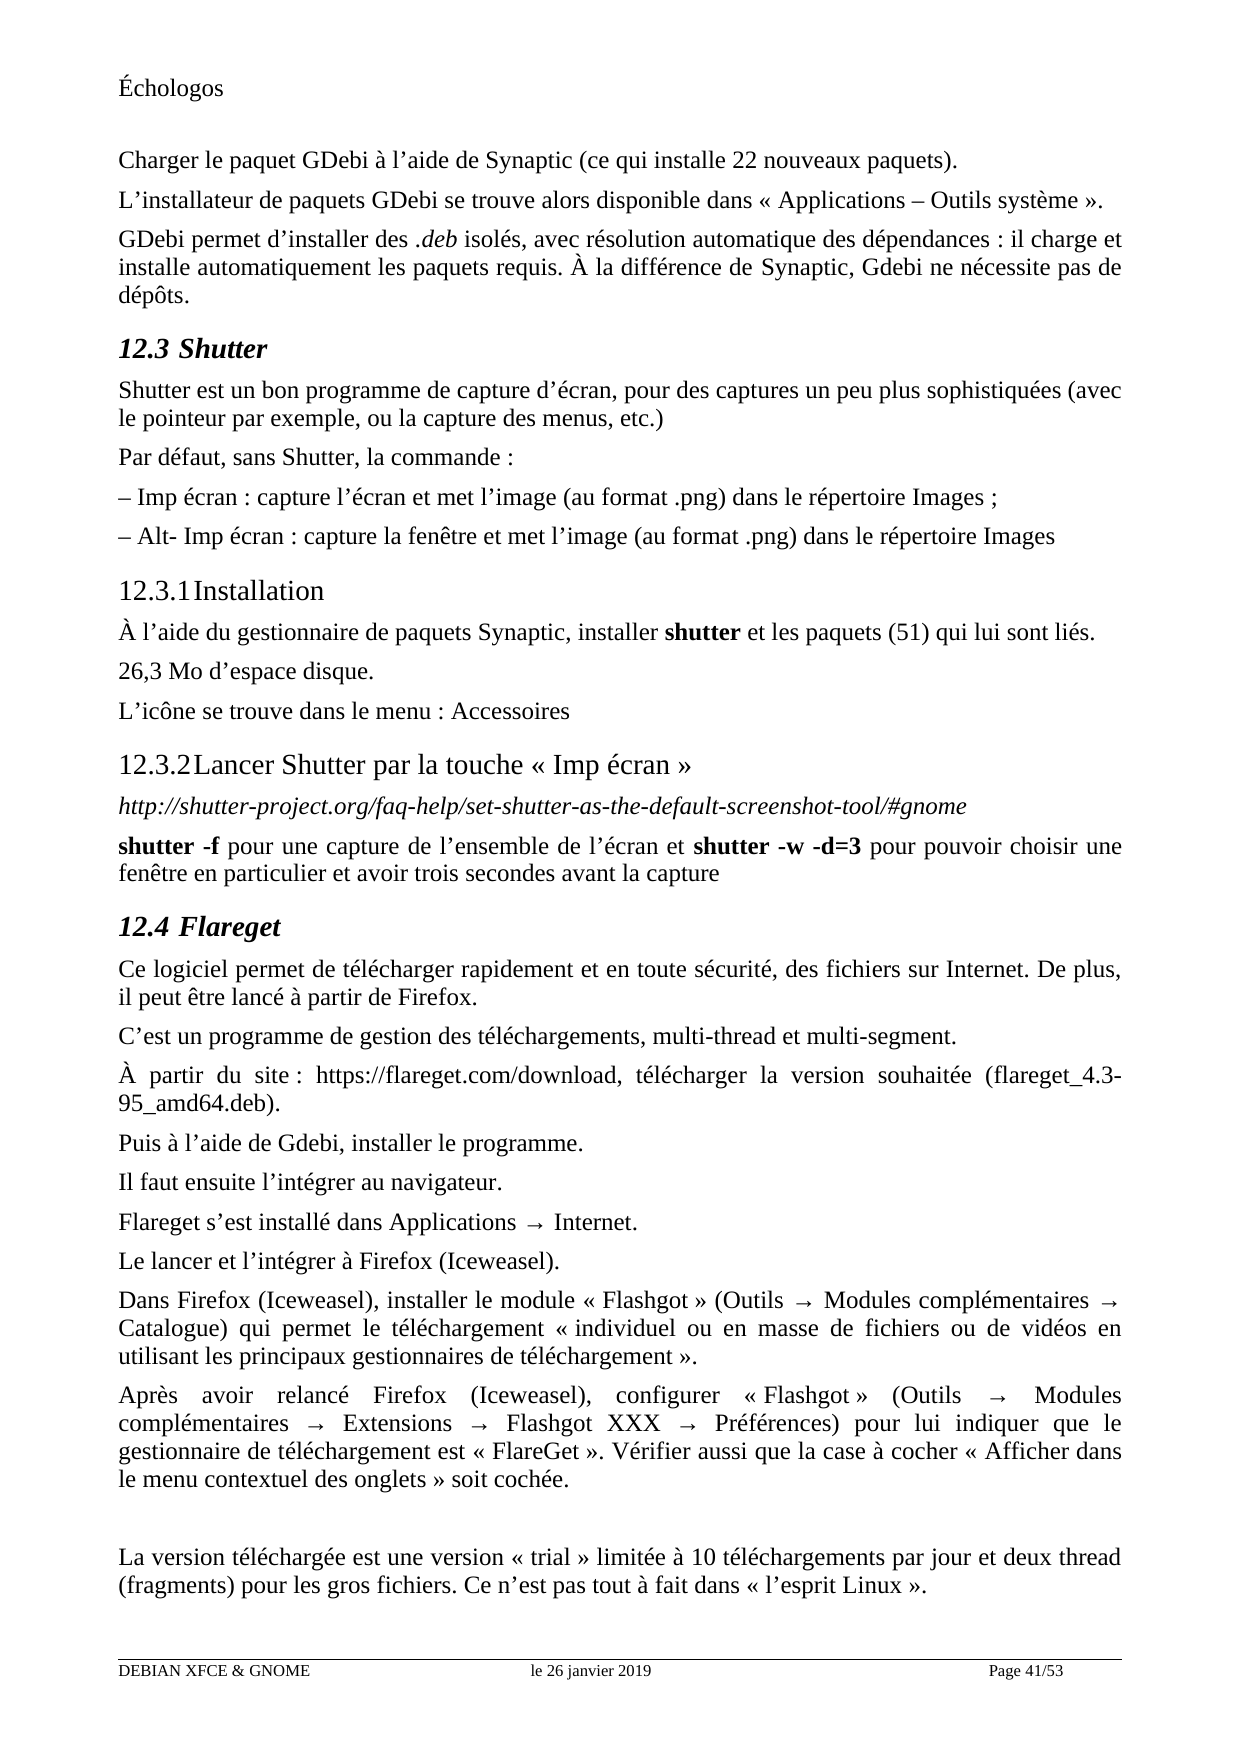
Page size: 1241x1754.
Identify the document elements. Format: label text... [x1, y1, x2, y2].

text http://shutter-project.org/faq-help/set-shutter-as-the-default-screenshot-tool/#gnome [118, 792, 1122, 820]
text – Imp écran : capture l’écran et met l’image (au format .png) dans le répertoire Images ; [118, 483, 1122, 511]
text Ce logiciel permet de télécharger rapidement et en toute sécurité, des fichiers sur Internet. De plus, il peut être lancé à partir de Firefox. [118, 955, 1122, 1010]
text shutter -f pour une capture de l’ensemble de l’écran et shutter -w -d=3 pour pouvoir choisir une fenêtre en particulier et avoir trois secondes avant la capture [118, 832, 1122, 887]
text Il faut ensuite l’intégrer au navigateur. [118, 1168, 1122, 1196]
text 26,3 Mo d’espace disque. [118, 657, 1122, 685]
subtitle Flareget [118, 911, 1122, 943]
text Charger le paquet GDebi à l’aide de Synaptic (ce qui installe 22 nouveaux paquets). [118, 147, 1122, 174]
text Puis à l’aide de Gdebi, installer le programme. [118, 1129, 1122, 1156]
text Shutter est un bon programme de capture d’écran, pour des captures un peu plus sophistiquées (avec le pointeur par exemple, ou la capture des menus, etc.) [118, 376, 1122, 432]
text Le lancer et l’intégrer à Firefox (Iceweasel). [118, 1247, 1122, 1275]
text L’icône se trouve dans le menu : Accessoires [118, 697, 1122, 724]
text Dans Firefox (Iceweasel), installer le module « Flashgot » (Outils → Modules complémentaires → Catalogue) qui permet le téléchargement « individuel ou en masse de fichiers ou de vidéos en utilisant les principaux gestionnaires de téléchargement ». [118, 1287, 1122, 1370]
text À l’aide du gestionnaire de paquets Synaptic, installer shutter et les paquets (51) qui lui sont liés. [118, 618, 1122, 646]
text Flareget s’est installé dans Applications → Internet. [118, 1208, 1122, 1235]
text L’installateur de paquets GDebi se trouve alors disponible dans « Applications – Outils système ». [118, 186, 1122, 214]
text – Alt- Imp écran : capture la fenêtre et met l’image (au format .png) dans le répertoire Images [118, 522, 1122, 550]
text Après avoir relancé Firefox (Iceweasel), configurer « Flashgot » (Outils → Modules complémentaires → Extensions → Flashgot XXX → Préférences) pour lui indiquer que le gestionnaire de téléchargement est « FlareGet ». Vérifier aussi que la case à cocher « Afficher dans le menu contextuel des onglets » soit cochée. [118, 1382, 1122, 1492]
text À partir du site : https://flareget.com/download, télécharger la version souhaitée (flareget_4.3-95_amd64.deb). [118, 1062, 1122, 1117]
subtitle Shutter [118, 332, 1122, 364]
subtitle Installation [118, 574, 1122, 606]
text GDebi permet d’installer des .deb isolés, avec résolution automatique des dépendances : il charge et installe automatiquement les paquets requis. À la différence de Synaptic, Gdebi ne nécessite pas de dépôts. [118, 226, 1122, 309]
text La version téléchargée est une version « trial » limitée à 10 téléchargements par jour et deux thread (fragments) pour les gros fichiers. Ce n’est pas tout à fait dans « l’esprit Linux ». [118, 1543, 1122, 1599]
text Par défaut, sans Shutter, la commande : [118, 443, 1122, 471]
subtitle Lancer Shutter par la touche « Imp écran » [118, 748, 1122, 781]
table_header [118, 1504, 1122, 1543]
text C’est un programme de gestion des téléchargements, multi-thread et multi-segment. [118, 1022, 1122, 1050]
